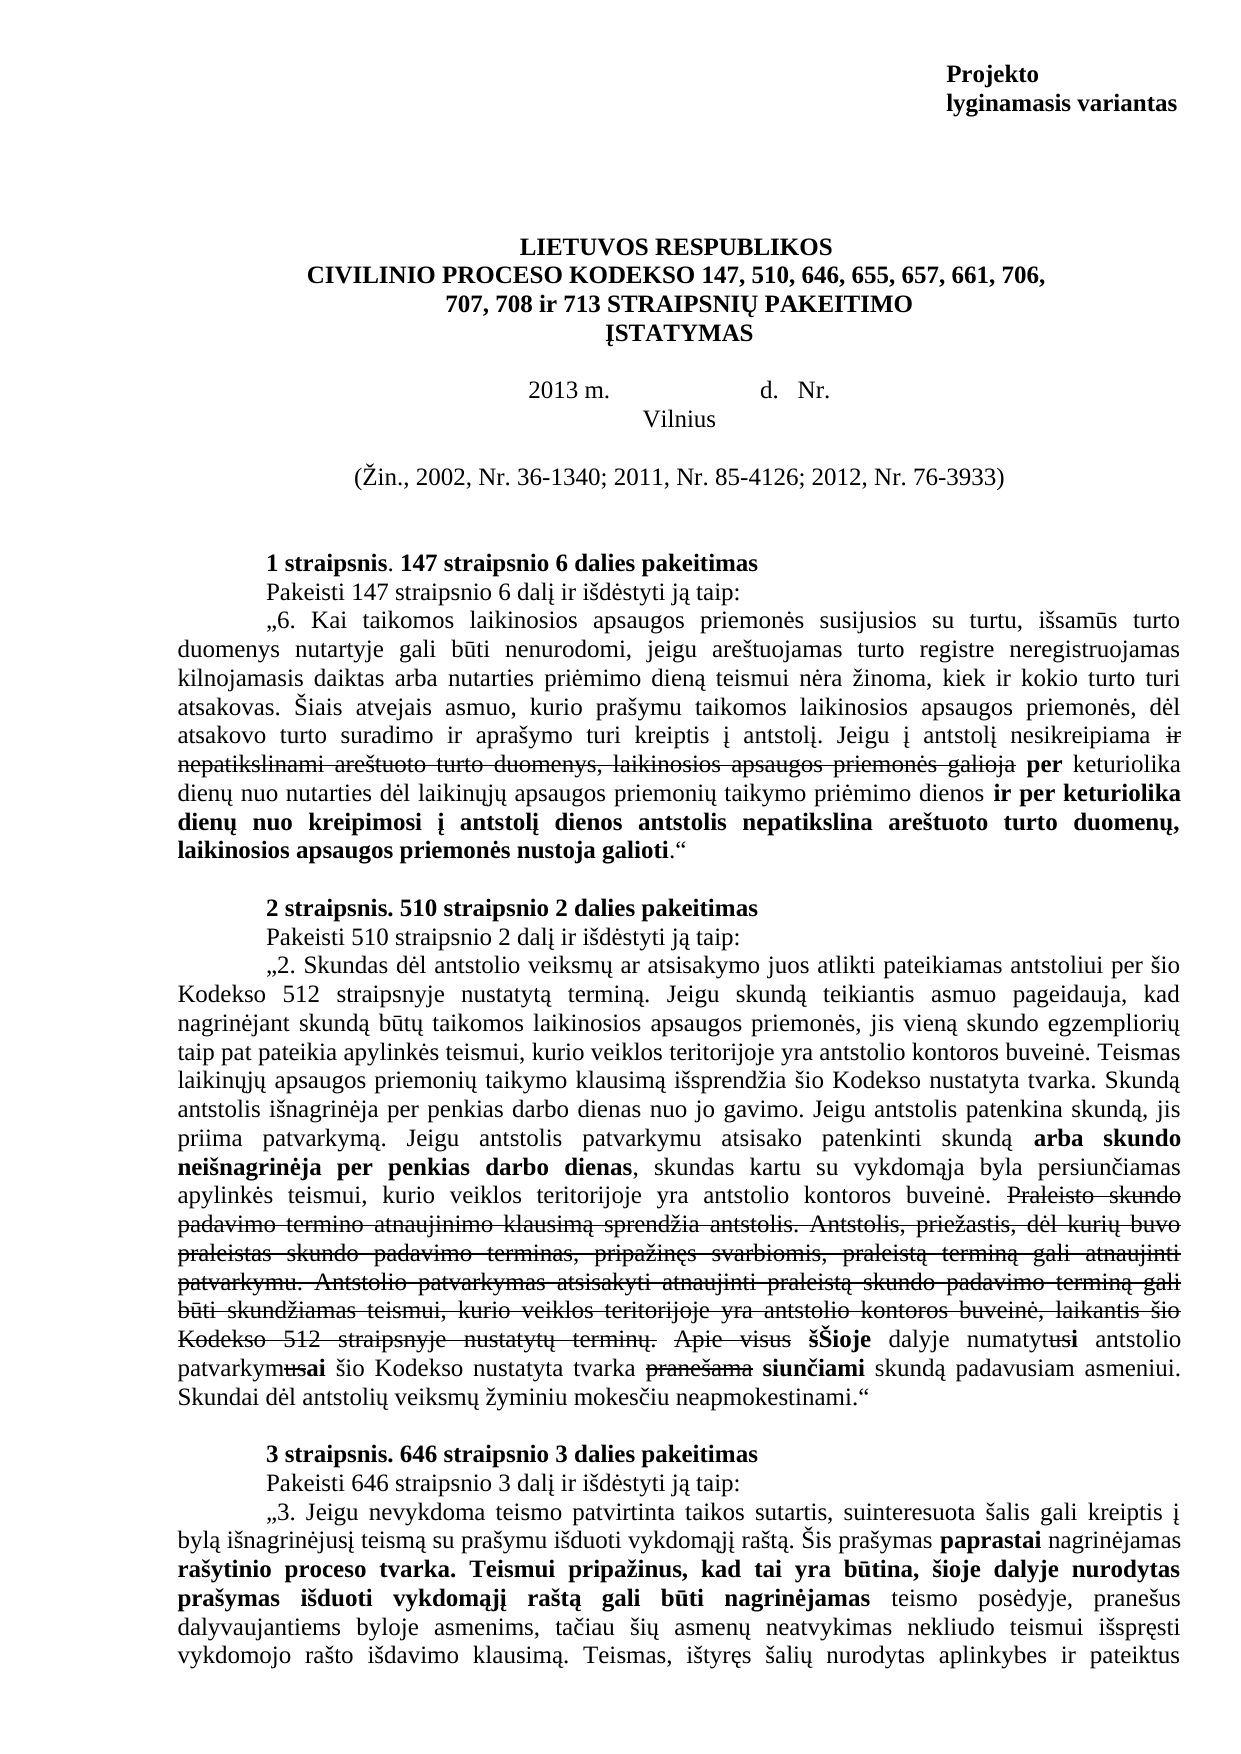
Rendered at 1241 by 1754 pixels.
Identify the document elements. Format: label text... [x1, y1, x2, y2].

text (Žin., 2002, Nr. 36-1340; 2011, Nr. 85-4126; 2012, Nr. 76-3933) [177, 462, 1181, 490]
text Pakeisti 646 straipsnio 3 dalį ir išdėstyti ją taip: [177, 1468, 1181, 1497]
text „3. Jeigu nevykdoma teismo patvirtinta taikos sutartis, suinteresuota šalis gali kreiptis į bylą išnagrinėjusį teismą su prašymu išduoti vykdomąjį raštą. Šis prašymas paprastai nagrinėjamas rašytinio proceso tvarka. Teismui pripažinus, kad tai yra būtina, šioje dalyje nurodytas prašymas išduoti vykdomąjį raštą gali būti nagrinėjamas teismo posėdyje, pranešus dalyvaujantiems byloje asmenims, tačiau šių asmenų neatvykimas nekliudo teismui išspręsti vykdomojo rašto išdavimo klausimą. Teismas, ištyręs šalių nurodytas aplinkybes ir pateiktus [177, 1497, 1181, 1669]
text 3 straipsnis. 646 straipsnio 3 dalies pakeitimas [177, 1439, 1181, 1468]
text 707, 708 ir 713 STRAIPSNIŲ PAKEITIMO [177, 289, 1181, 318]
text „6. Kai taikomos laikinosios apsaugos priemonės susijusios su turtu, išsamūs turto duomenys nutartyje gali būti nenurodomi, jeigu areštuojamas turto registre neregistruojamas kilnojamasis daiktas arba nutarties priėmimo dieną teismui nėra žinoma, kiek ir kokio turto turi atsakovas. Šiais atvejais asmuo, kurio prašymu taikomos laikinosios apsaugos priemonės, dėl atsakovo turto suradimo ir aprašymo turi kreiptis į antstolį. Jeigu į antstolį nesikreipiama ir nepatikslinami areštuoto turto duomenys, laikinosios apsaugos priemonės galioja per keturiolika dienų nuo nutarties dėl laikinųjų apsaugos priemonių taikymo priėmimo dienos ir per keturiolika dienų nuo kreipimosi į antstolį dienos antstolis nepatikslina areštuoto turto duomenų, laikinosios apsaugos priemonės nustoja galioti.“ [177, 605, 1181, 864]
text „2. Skundas dėl antstolio veiksmų ar atsisakymo juos atlikti pateikiamas antstoliui per šio Kodekso 512 straipsnyje nustatytą terminą. Jeigu skundą teikiantis asmuo pageidauja, kad nagrinėjant skundą būtų taikomos laikinosios apsaugos priemonės, jis vieną skundo egzempliorių taip pat pateikia apylinkės teismui, kurio veiklos teritorijoje yra antstolio kontoros buveinė. Teismas laikinųjų apsaugos priemonių taikymo klausimą išsprendžia šio Kodekso nustatyta tvarka. Skundą antstolis išnagrinėja per penkias darbo dienas nuo jo gavimo. Jeigu antstolis patenkina skundą, jis priima patvarkymą. Jeigu antstolis patvarkymu atsisako patenkinti skundą arba skundo neišnagrinėja per penkias darbo dienas, skundas kartu su vykdomąja byla persiunčiamas apylinkės teismui, kurio veiklos teritorijoje yra antstolio kontoros buveinė. Praleisto skundo padavimo termino atnaujinimo klausimą sprendžia antstolis. Antstolis, priežastis, dėl kurių buvo praleistas skundo padavimo terminas, pripažinęs svarbiomis, praleistą terminą gali atnaujinti patvarkymu. Antstolio patvarkymas atsisakyti atnaujinti praleistą skundo padavimo terminą gali būti skundžiamas teismui, kurio veiklos teritorijoje yra antstolio kontoros buveinė, laikantis šio Kodekso 512 straipsnyje nustatytų terminų. Apie visus šŠioje dalyje numatytusi antstolio patvarkymusai šio Kodekso nustatyta tvarka pranešama siunčiami skundą padavusiam asmeniui. Skundai dėl antstolių veiksmų žyminiu mokesčiu neapmokestinami.“ [177, 950, 1181, 1225]
text Pakeisti 147 straipsnio 6 dalį ir išdėstyti ją taip: [177, 577, 1181, 605]
text 1 straipsnis. 147 straipsnio 6 dalies pakeitimas [177, 548, 1181, 577]
text 2 straipsnis. 510 straipsnio 2 dalies pakeitimas [177, 893, 1181, 922]
text LIETUVOS RESPUBLIKOS [177, 232, 1181, 260]
text ĮSTATYMAS [177, 318, 1181, 347]
text 2013 m. d. Nr. [177, 375, 1181, 404]
text CIVILINIO PROCESO KODEKSO 147, 510, 646, 655, 657, 661, 706, [177, 260, 1181, 289]
text Vilnius [177, 404, 1181, 433]
text „2. Skundas dėl antstolio veiksmų ar atsisakymo juos atlikti pateikiamas antstoliui per šio Kodekso 512 straipsnyje nustatytą terminą. Jeigu skundą teikiantis asmuo pageidauja, kad nagrinėjant skundą būtų taikomos laikinosios apsaugos priemonės, jis vieną skundo egzempliorių taip pat pateikia apylinkės teismui, kurio veiklos teritorijoje yra antstolio kontoros buveinė. Teismas laikinųjų apsaugos priemonių taikymo klausimą išsprendžia šio Kodekso nustatyta tvarka. Skundą antstolis išnagrinėja per penkias darbo dienas nuo jo gavimo. Jeigu antstolis patenkina skundą, jis priima patvarkymą. Jeigu antstolis patvarkymu atsisako patenkinti skundą arba skundo neišnagrinėja per penkias darbo dienas, skundas kartu su vykdomąja byla persiunčiamas apylinkės teismui, kurio veiklos teritorijoje yra antstolio kontoros buveinė. Praleisto skundo padavimo termino atnaujinimo klausimą sprendžia antstolis. Antstolis, priežastis, dėl kurių buvo praleistas skundo padavimo terminas, pripažinęs svarbiomis, praleistą terminą gali atnaujinti patvarkymu. Antstolio patvarkymas atsisakyti atnaujinti praleistą skundo padavimo terminą gali būti skundžiamas teismui, kurio veiklos teritorijoje yra antstolio kontoros buveinė, laikantis šio Kodekso 512 straipsnyje nustatytų terminų. Apie visus šŠioje dalyje numatytusi antstolio patvarkymusai šio Kodekso nustatyta tvarka pranešama siunčiami skundą padavusiam asmeniui. Skundai dėl antstolių veiksmų žyminiu mokesčiu neapmokestinami.“ [177, 1312, 1181, 1410]
text Pakeisti 510 straipsnio 2 dalį ir išdėstyti ją taip: [177, 922, 1181, 950]
